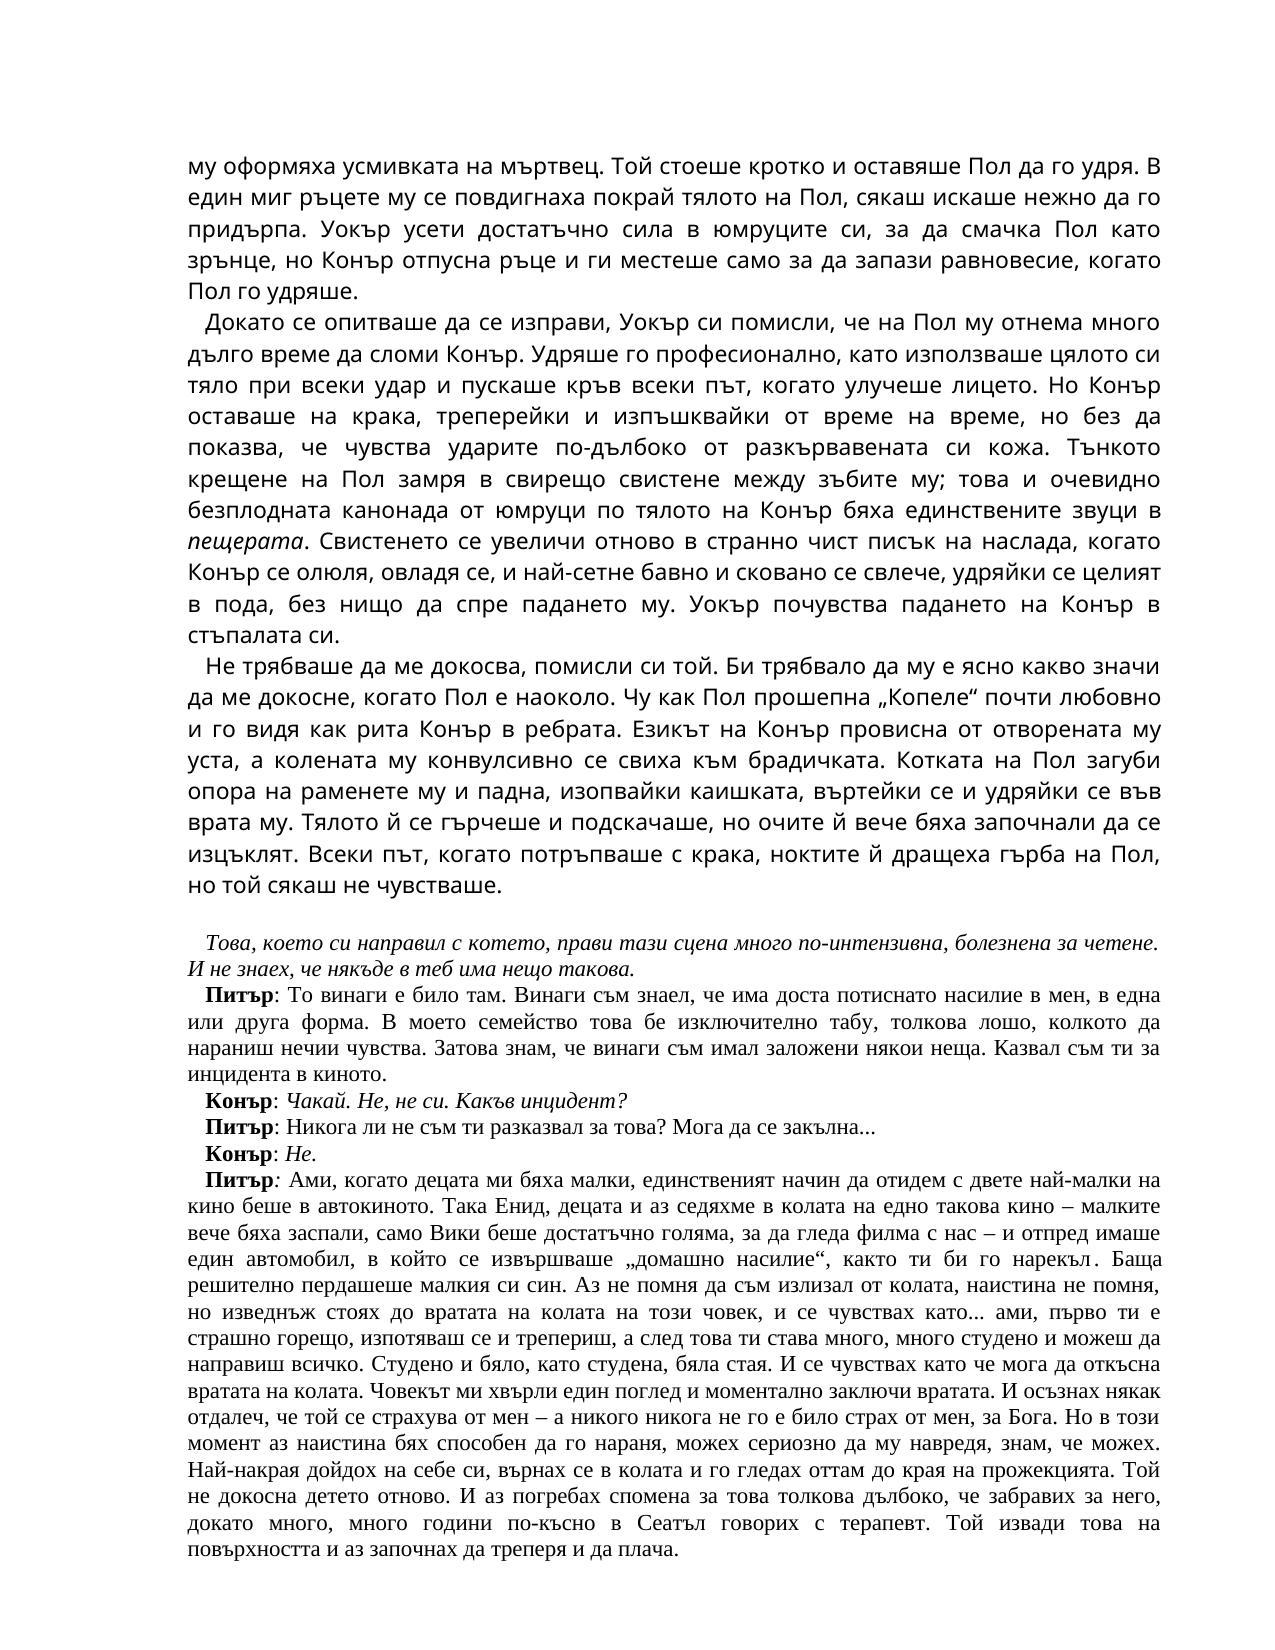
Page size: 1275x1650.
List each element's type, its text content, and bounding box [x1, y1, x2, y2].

text Питър: Ами, когато децата ми бяха малки, единственият начин да отидем с двете най-малки на кино беше в автокиното. Така Енид, децата и аз седяхме в колата на едно такова кино – малките вече бяха заспали, само Вики беше достатъчно голяма, за да гледа филма с нас – и отпред имаше един автомобил, в който се извършваше „домашно насилие“, както ти би го нарекъл. Баща решително пердашеше малкия си син. Аз не помня да съм излизал от колата, наистина не помня, но изведнъж стоях до вратата на колата на този човек, и се чувствах като... ами, първо ти е страшно горещо, изпотяваш се и трепериш, а след това ти става много, много студено и можеш да направиш всичко. Студено и бяло, като студена, бяла стая. И се чувствах като че мога да откъсна вратата на колата. Човекът ми хвърли един поглед и моментално заключи вратата. И осъзнах някак отдалеч, че той се страхува от мен – а никого никога не го е било страх от мен, за Бога. Но в този момент аз наистина бях способен да го нараня, можех сериозно да му навредя, знам, че можех. Най-накрая дойдох на себе си, върнах се в колата и го гледах оттам до края на прожекцията. Той не докосна детето отново. И аз погребах спомена за това толкова дълбоко, че забравих за него, докато много, много години по-късно в Сеатъл говорих с терапевт. Той извади това на повърхността и аз започнах да треперя и да плача. [187, 1166, 1162, 1561]
text му оформяха усмивката на мъртвец. Той стоеше кротко и оставяше Пол да го удря. В един миг ръцете му се повдигнаха покрай тялото на Пол, сякаш искаше нежно да го придърпа. Уокър усети достатъчно сила в юмруците си, за да смачка Пол като зрънце, но Конър отпусна ръце и ги местеше само за да запази равновесие, когато Пол го удряше. [187, 150, 1162, 306]
text Питър: Никога ли не съм ти разказвал за това? Мога да се закълна... [187, 1113, 1162, 1139]
text Конър: Не. [187, 1139, 1162, 1166]
text Конър: Чакай. Не, не си. Какъв инцидент? [187, 1087, 1162, 1113]
text Докато се опитваше да се изправи, Уокър си помисли, че на Пол му отнема много дълго време да сломи Конър. Удряше го професионално, като използваше цялото си тяло при всеки удар и пускаше кръв всеки път, когато улучеше лицето. Но Конър оставаше на крака, треперейки и изпъшквайки от време на време, но без да показва, че чувства ударите по-дълбоко от разкървавената си кожа. Тънкото крещене на Пол замря в свирещо свистене между зъбите му; това и очевидно безплодната канонада от юмруци по тялото на Конър бяха единствените звуци в пещерата. Свистенето се увеличи отново в странно чист писък на наслада, когато Конър се олюля, овладя се, и най-сетне бавно и сковано се свлече, удряйки се целият в пода, без нищо да спре падането му. Уокър почувства падането на Конър в стъпалата си. [187, 306, 1162, 650]
text Питър: То винаги е било там. Винаги съм знаел, че има доста потиснато насилие в мен, в една или друга форма. В моето семейство това бе изключително табу, толкова лошо, колкото да нараниш нечии чувства. Затова знам, че винаги съм имал заложени някои неща. Казвал съм ти за инцидента в киното. [187, 981, 1162, 1087]
text Не трябваше да ме докосва, помисли си той. Би трябвало да му е ясно какво значи да ме докосне, когато Пол е наоколо. Чу как Пол прошепна „Копеле“ почти любовно и го видя как рита Конър в ребрата. Езикът на Конър провисна от отворената му уста, а колената му конвулсивно се свиха към брадичката. Котката на Пол загуби опора на раменете му и падна, изопвайки каишката, въртейки се и удряйки се във врата му. Тялото й се гърчеше и подскачаше, но очите й вече бяха започнали да се изцъклят. Всеки път, когато потръпваше с крака, ноктите й дращеха гърба на Пол, но той сякаш не чувстваше. [187, 650, 1162, 900]
text Това, което си направил с котето, прави тази сцена много по-интензивна, болезнена за четене. И не знаех, че някъде в теб има нещо такова. [187, 929, 1162, 981]
